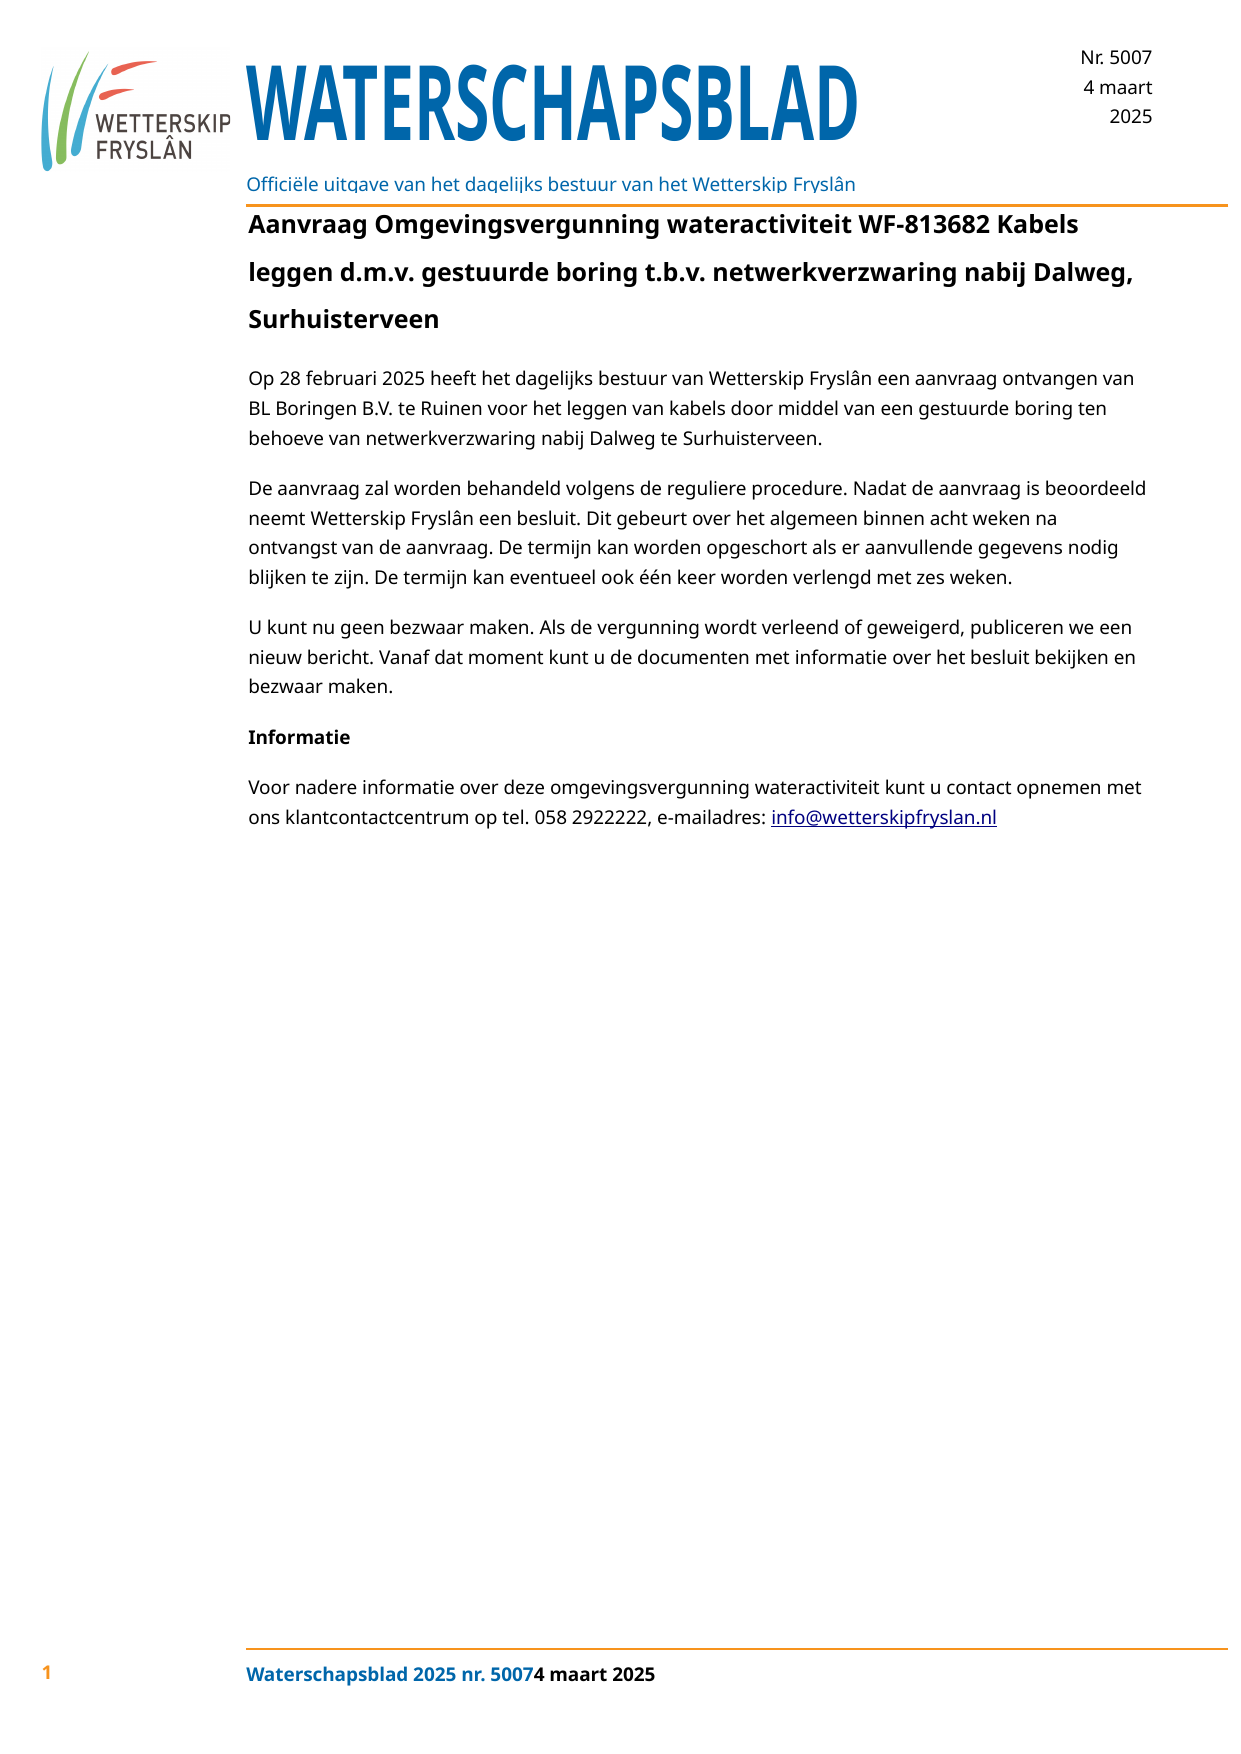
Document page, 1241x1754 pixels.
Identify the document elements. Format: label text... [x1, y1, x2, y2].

text Aanvraag Omgevingsvergunning wateractiviteit WF-813682 Kabels leggen d.m.v. gestuurde boring t.b.v. netwerkverzwaring nabij Dalweg, Surhuisterveen [248, 207, 1152, 336]
text Informatie [248, 724, 1152, 749]
picture [41, 47, 231, 172]
text Op 28 februari 2025 heeft het dagelijks bestuur van Wetterskip Fryslân een aanvraag ontvangen van BL Boringen B.V. te Ruinen voor het leggen van kabels door middel van een gestuurde boring ten behoeve van netwerkverzwaring nabij Dalweg te Surhuisterveen. [248, 366, 1152, 450]
text De aanvraag zal worden behandeld volgens de reguliere procedure. Nadat de aanvraag is beoordeeld neemt Wetterskip Fryslân een besluit. Dit gebeurt over het algemeen binnen acht weken na ontvangst van de aanvraag. De termijn kan worden opgeschort als er aanvullende gegevens nodig blijken te zijn. De termijn kan eventueel ook één keer worden verlengd met zes weken. [248, 475, 1152, 589]
text Voor nadere informatie over deze omgevingsvergunning wateractiviteit kunt u contact opnemen met ons klantcontactcentrum op tel. 058 2922222, e-mailadres: info@wetterskipfryslan.nl [248, 774, 1152, 829]
text U kunt nu geen bezwaar maken. Als de vergunning wordt verleend of geweigerd, publiceren we een nieuw bericht. Vanaf dat moment kunt u de documenten met informatie over het besluit bekijken en bezwaar maken. [248, 614, 1152, 699]
